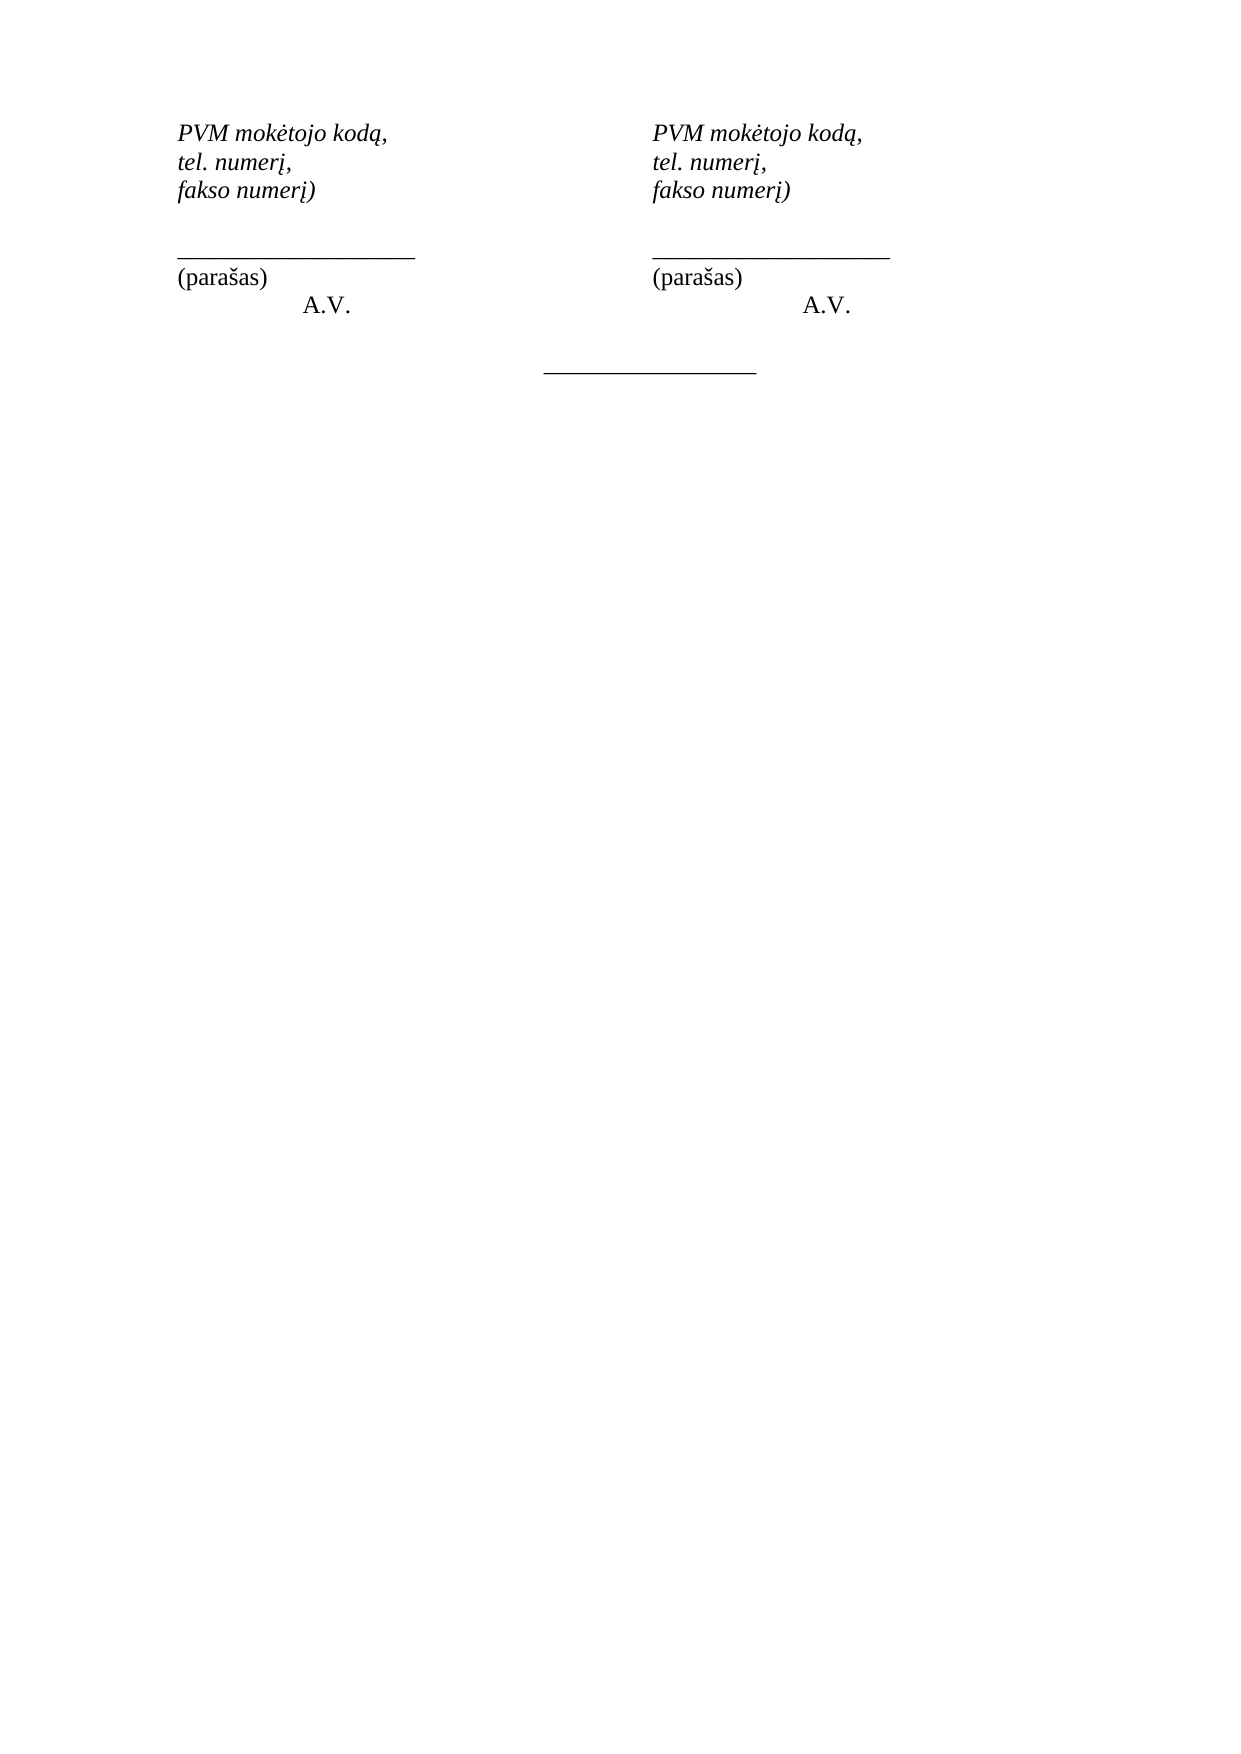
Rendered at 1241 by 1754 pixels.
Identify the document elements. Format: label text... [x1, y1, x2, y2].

text _________________ [177, 348, 1122, 377]
text fakso numerį) fakso numerį) [177, 176, 1122, 204]
text PVM mokėtojo kodą, PVM mokėtojo kodą, [177, 118, 1122, 147]
text (parašas) (parašas) [177, 262, 1122, 291]
text tel. numerį, tel. numerį, [177, 147, 1122, 176]
text A.V. A.V. [302, 291, 1122, 319]
text ___________________ ___________________ [177, 233, 1122, 262]
